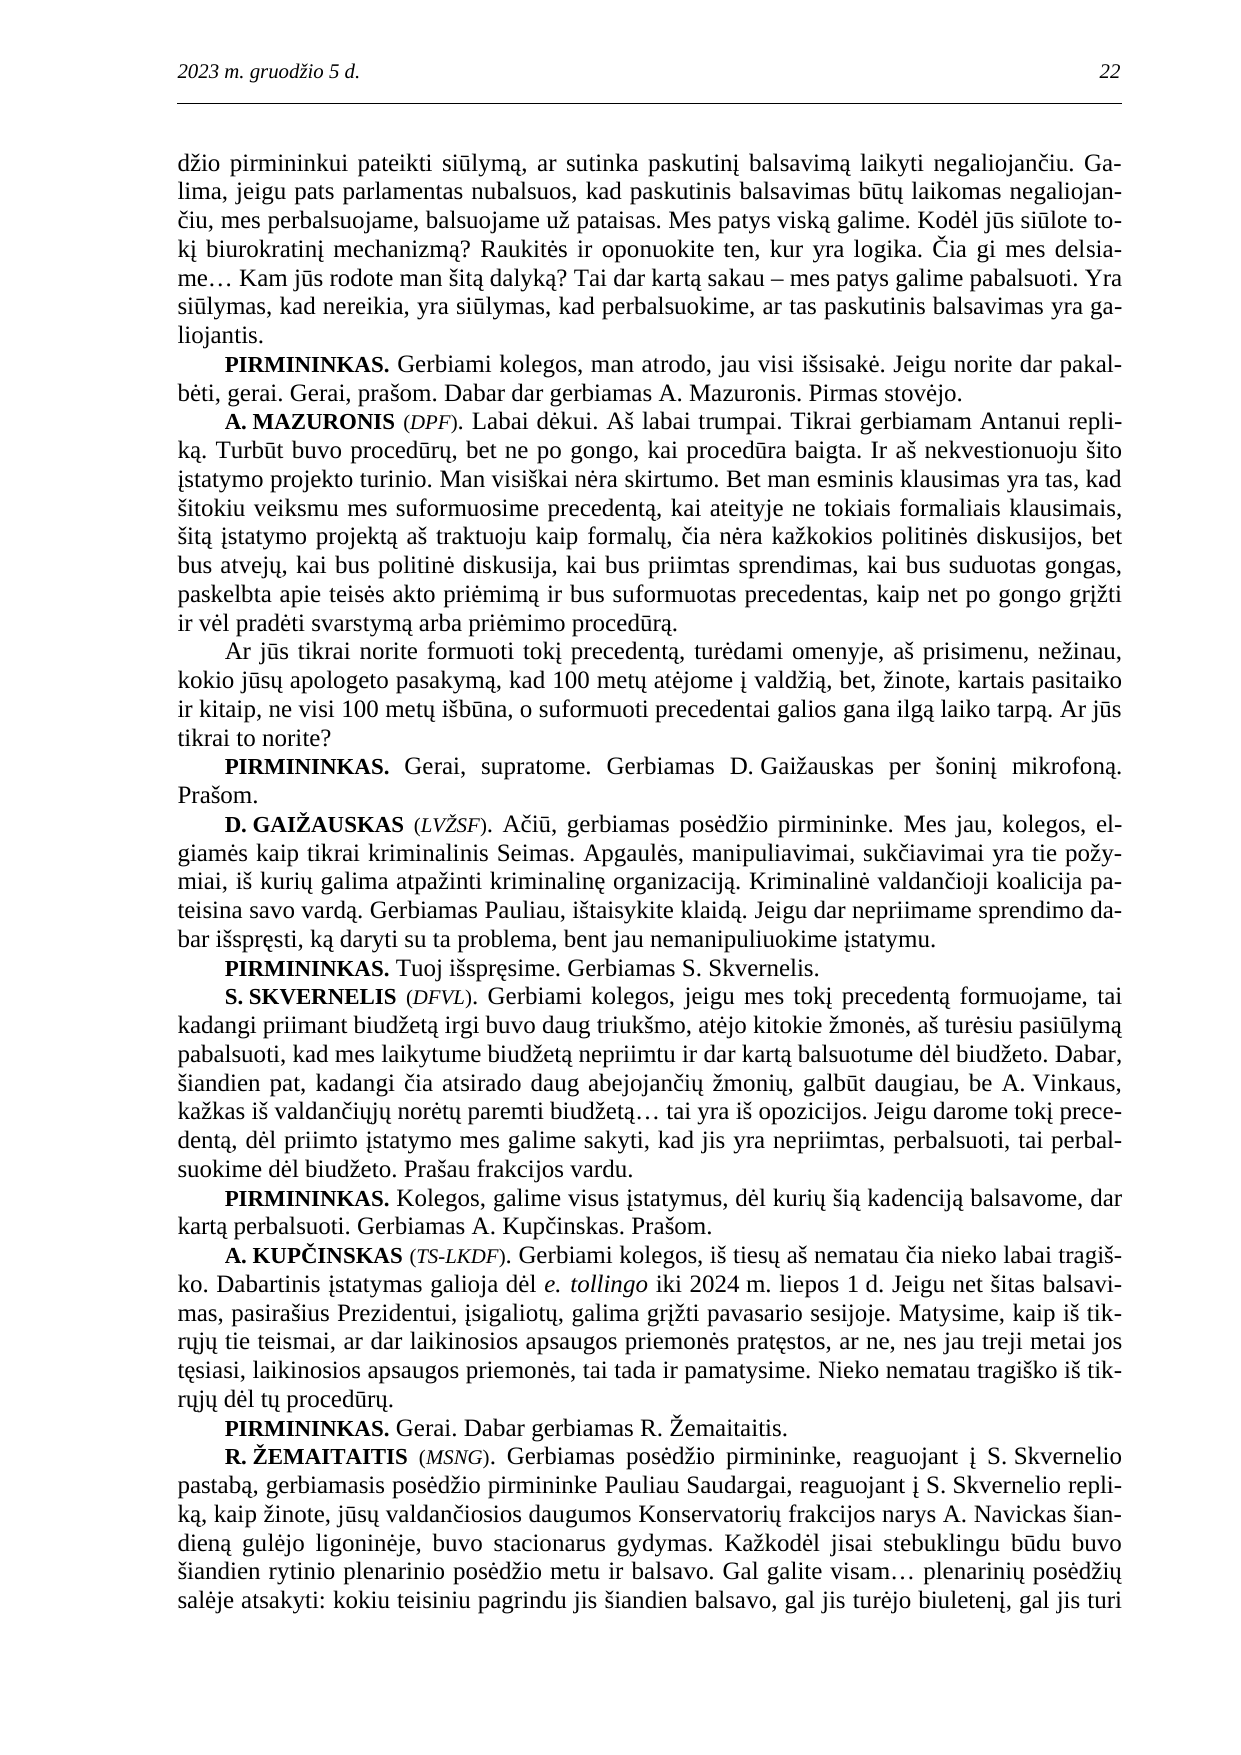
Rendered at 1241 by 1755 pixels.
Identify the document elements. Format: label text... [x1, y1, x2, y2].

text S. SKVERNELIS (DFVL). Ger­bia­mi ko­le­gos, jei­gu mes to­kį pre­ce­den­tą for­muo­ja­me, tai ka­dan­gi pri­imant biu­dže­tą ir­gi bu­vo daug triukš­mo, at­ėjo ki­to­kie žmo­nės, aš tu­rė­siu pa­siū­ly­mą pa­bal­suo­ti, kad mes lai­ky­tu­me biu­dže­tą ne­pri­im­tu ir dar kar­tą bal­suo­tu­me dėl biu­dže­to. Da­bar, šian­dien pat, ka­dan­gi čia at­si­ra­do daug abe­jo­jan­čių žmo­nių, gal­būt dau­giau, be A. Vin­kaus, kaž­kas iš val­dan­čių­jų no­rė­tų pa­rem­ti biu­dže­tą… tai yra iš opo­zi­ci­jos. Jei­gu da­ro­me to­kį pre­ce­den­tą, dėl pri­im­to įsta­ty­mo mes ga­li­me sa­ky­ti, kad jis yra ne­pri­im­tas, per­bal­suo­ti, tai per­bal­suo­ki­me dėl biu­dže­to. Pra­šau frak­ci­jos var­du. [177, 981, 1122, 1183]
text R. ŽEMAITAITIS (MSNG). Ger­bia­mas po­sė­džio pir­mi­nin­ke, re­a­guo­jant į S. Skver­ne­lio pa­sta­bą, ger­bia­ma­sis po­sė­džio pir­mi­nin­ke Pau­liau Sau­dar­gai, re­a­guo­jant į S. Skver­ne­lio re­pli­ką, kaip ži­no­te, jū­sų val­dan­čio­sios dau­gu­mos Kon­ser­va­to­rių frak­ci­jos na­rys A. Na­vic­kas šian­die­ną gu­lė­jo li­go­ni­nė­je, bu­vo sta­cio­na­rus gy­dy­mas. Kaž­ko­dėl ji­sai ste­buk­lin­gu bū­du bu­vo šian­dien ry­ti­nio ple­na­ri­nio po­sė­džio me­tu ir bal­sa­vo. Gal ga­li­te vi­sam… ple­na­ri­nių po­sė­džių sa­lė­je at­sa­ky­ti: ko­kiu tei­si­niu pa­grin­du jis šian­dien bal­sa­vo, gal jis tu­rė­jo biu­le­te­nį, gal jis tu­ri [177, 1441, 1122, 1614]
text PIRMININKAS. Ko­le­gos, ga­li­me vi­sus įsta­ty­mus, dėl ku­rių šią ka­den­ci­ją bal­sa­vo­me, dar kar­tą per­bal­suo­ti. Ger­bia­mas A. Kup­čins­kas. Pra­šom. [177, 1183, 1122, 1240]
text A. MAZURONIS (DPF). La­bai dė­kui. Aš la­bai trum­pai. Tik­rai ger­bia­mam An­ta­nui re­pli­ką. Tur­būt bu­vo pro­ce­dū­rų, bet ne po gon­go, kai pro­ce­dū­ra baig­ta. Ir aš ne­kves­tio­nuo­ju ši­to įsta­ty­mo pro­jek­to tu­ri­nio. Man vi­siš­kai nė­ra skir­tu­mo. Bet man es­mi­nis klau­si­mas yra tas, kad ši­to­kiu veiks­mu mes su­for­muo­si­me pre­ce­den­tą, kai at­ei­ty­je ne to­kiais for­ma­liais klau­si­mais, ši­tą įsta­ty­mo pro­jek­tą aš trak­tuo­ju kaip for­ma­lų, čia nė­ra kaž­ko­kios po­li­ti­nės dis­ku­si­jos, bet bus at­ve­jų, kai bus po­li­ti­nė dis­ku­si­ja, kai bus pri­im­tas spren­di­mas, kai bus su­duo­tas gon­gas, pa­skelb­ta apie tei­sės ak­to pri­ėmi­mą ir bus su­for­muo­tas pre­ce­den­tas, kaip net po gon­go grįž­ti ir vėl pra­dė­ti svars­ty­mą ar­ba pri­ėmi­mo pro­ce­dū­rą. [177, 406, 1122, 636]
text A. KUPČINSKAS (TS-LKDF). Ger­bia­mi ko­le­gos, iš tie­sų aš ne­ma­tau čia nie­ko la­bai tra­giš­ko. Da­bar­ti­nis įsta­ty­mas ga­lio­ja dėl e. tol­lin­go iki 2024 m. lie­pos 1 d. Jei­gu net ši­tas bal­sa­vi­mas, pa­si­ra­šius Pre­zi­den­tui, įsi­ga­lio­tų, ga­li­ma grįž­ti pa­va­sa­rio se­si­jo­je. Ma­ty­si­me, kaip iš tik­rų­jų tie teis­mai, ar dar lai­ki­no­sios ap­sau­gos prie­mo­nės pra­tęs­tos, ar ne, nes jau tre­ji me­tai jos tę­sia­si, lai­ki­no­sios ap­sau­gos prie­mo­nės, tai ta­da ir pa­ma­ty­si­me. Nie­ko ne­ma­tau tra­giš­ko iš tik­rų­jų dėl tų pro­ce­dū­rų. [177, 1240, 1122, 1413]
text PIRMININKAS. Ge­rai. Da­bar ger­bia­mas R. Že­mai­tai­tis. [177, 1413, 1122, 1441]
text PIRMININKAS. Tuoj iš­sprę­si­me. Ger­bia­mas S. Skver­ne­lis. [177, 953, 1122, 981]
text Ar jūs tik­rai no­ri­te for­muo­ti to­kį pre­ce­den­tą, tu­rė­da­mi ome­ny­je, aš pri­si­me­nu, ne­ži­nau, ko­kio jū­sų apo­lo­ge­to pa­sa­ky­mą, kad 100 me­tų at­ėjo­me į val­džią, bet, ži­no­te, kar­tais pa­si­tai­ko ir ki­taip, ne vi­si 100 me­tų iš­bū­na, o su­for­muo­ti pre­ce­den­tai ga­lios ga­na il­gą lai­ko tar­pą. Ar jūs tik­rai to no­ri­te? [177, 636, 1122, 751]
text PIRMININKAS. Ger­bia­mi ko­le­gos, man at­ro­do, jau vi­si iš­si­sa­kė. Jei­gu no­ri­te dar pa­kal­bė­ti, ge­rai. Ge­rai, pra­šom. Da­bar dar ger­bia­mas A. Ma­zu­ro­nis. Pir­mas sto­vė­jo. [177, 349, 1122, 406]
text D. GAIŽAUSKAS (LVŽSF). Ačiū, ger­bia­mas po­sė­džio pir­mi­nin­ke. Mes jau, ko­le­gos, el­gia­mės kaip tik­rai kri­mi­na­li­nis Sei­mas. Ap­gau­lės, ma­ni­pu­lia­vi­mai, suk­čia­vi­mai yra tie po­žy­miai, iš ku­rių ga­li­ma at­pa­žin­ti kri­mi­na­li­nę or­ga­ni­za­ci­ją. Kri­mi­na­li­nė val­dan­čio­ji ko­a­li­ci­ja pa­tei­si­na sa­vo var­dą. Ger­bia­mas Pau­liau, iš­tai­sy­ki­te klai­dą. Jei­gu dar ne­pri­ima­me spren­di­mo da­bar iš­spręs­ti, ką da­ry­ti su ta pro­ble­ma, bent jau ne­ma­ni­pu­liuo­ki­me įsta­ty­mu. [177, 809, 1122, 953]
text PIRMININKAS. Ge­rai, su­pra­to­me. Ger­bia­mas D. Gai­žaus­kas per šo­ni­nį mik­ro­fo­ną. Prašom. [177, 751, 1122, 809]
text džio pir­mi­nin­kui pa­teik­ti siū­ly­mą, ar su­tin­ka pas­ku­ti­nį bal­sa­vi­mą lai­ky­ti ne­ga­lio­jan­čiu. Ga­lima, jei­gu pats par­la­men­tas nu­bal­suos, kad pas­ku­ti­nis bal­sa­vi­mas bū­tų lai­ko­mas ne­ga­lio­jan­čiu, mes per­bal­suo­ja­me, bal­suo­ja­me už pa­tai­sas. Mes pa­tys vis­ką ga­li­me. Ko­dėl jūs siū­lo­te to­kį biu­ro­kratinį me­cha­niz­mą? Rau­ki­tės ir opo­nuo­ki­te ten, kur yra lo­gi­ka. Čia gi mes del­sia­me… Kam jūs ro­do­te man ši­tą da­ly­ką? Tai dar kar­tą sa­kau – mes pa­tys ga­li­me pa­bal­suo­ti. Yra siū­ly­mas, kad ne­rei­kia, yra siū­ly­mas, kad per­bal­suo­ki­me, ar tas pas­ku­ti­nis bal­sa­vi­mas yra ga­lio­jan­tis. [177, 148, 1122, 349]
